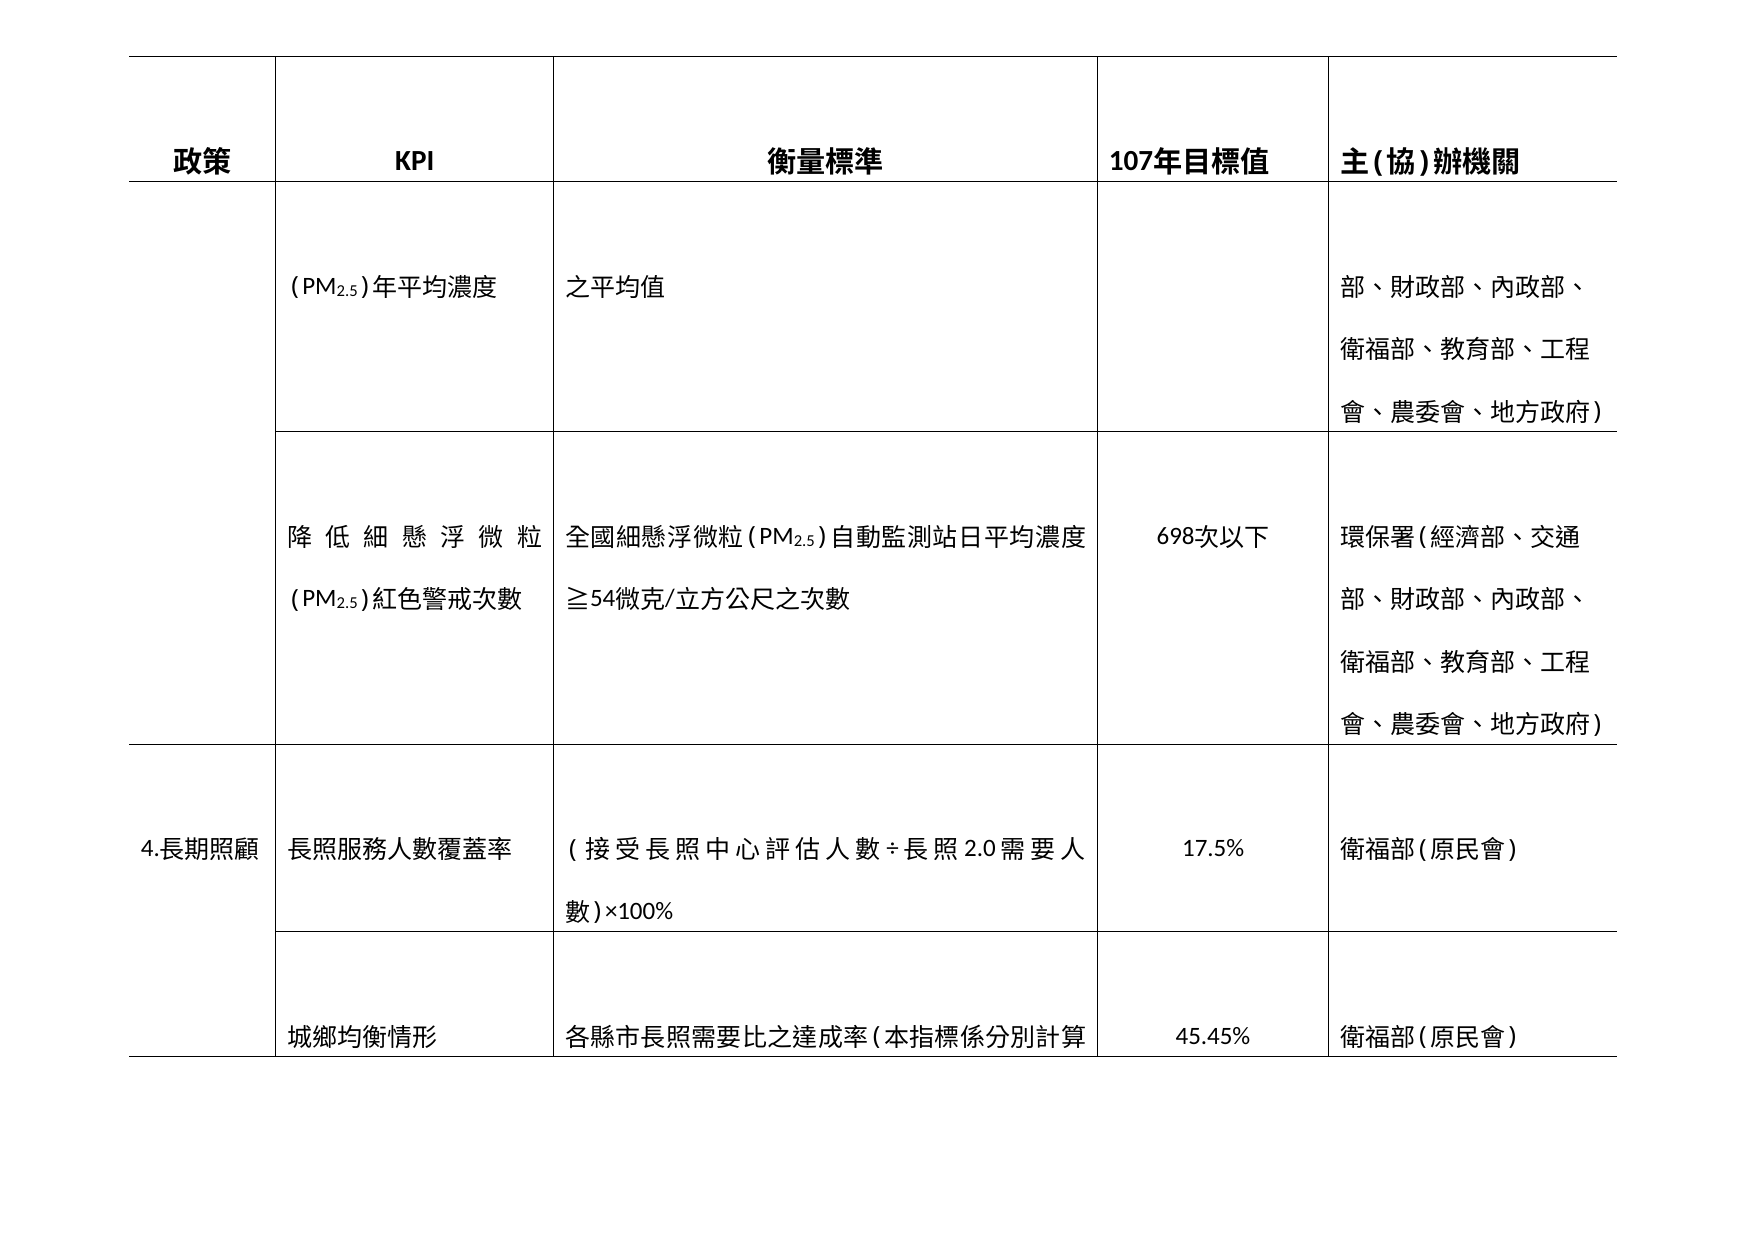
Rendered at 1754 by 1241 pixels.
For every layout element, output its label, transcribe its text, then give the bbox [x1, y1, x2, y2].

table_header 主(協)辦機關 [1329, 57, 1617, 181]
table_header 107年目標值 [1098, 57, 1328, 181]
table_cell [1098, 182, 1328, 431]
table_cell 17.5% [1098, 745, 1328, 931]
table_cell 衛福部(原民會) [1329, 932, 1617, 1056]
table_cell 全國細懸浮微粒(PM2.5)自動監測站日平均濃度≧54微克/立方公尺之次數 [554, 432, 1097, 743]
table_cell 城鄉均衡情形 [276, 932, 553, 1056]
table_cell (接受長照中心評估人數÷長照2.0需要人數)×100% [554, 745, 1097, 931]
table_header KPI [276, 57, 553, 181]
table_cell 衛福部(原民會) [1329, 745, 1617, 931]
table_header 政策 [129, 57, 275, 181]
table_cell 環保署(經濟部、交通部、財政部、內政部、衛福部、教育部、工程會、農委會、地方政府) [1329, 432, 1617, 743]
table_cell 4.長期照顧 [129, 745, 275, 1056]
table_cell 長照服務人數覆蓋率 [276, 745, 553, 931]
table_cell 698次以下 [1098, 432, 1328, 743]
table_cell 45.45% [1098, 932, 1328, 1056]
table_cell (PM2.5)年平均濃度 [276, 182, 553, 431]
table_cell [129, 182, 275, 743]
table_cell 各縣市長照需要比之達成率(本指標係分別計算 [554, 932, 1097, 1056]
table_cell 之平均值 [554, 182, 1097, 431]
table_cell 降低細懸浮微粒(PM2.5)紅色警戒次數 [276, 432, 553, 743]
table_header 衡量標準 [554, 57, 1097, 181]
table_cell 部、財政部、內政部、衛福部、教育部、工程會、農委會、地方政府) [1329, 182, 1617, 431]
